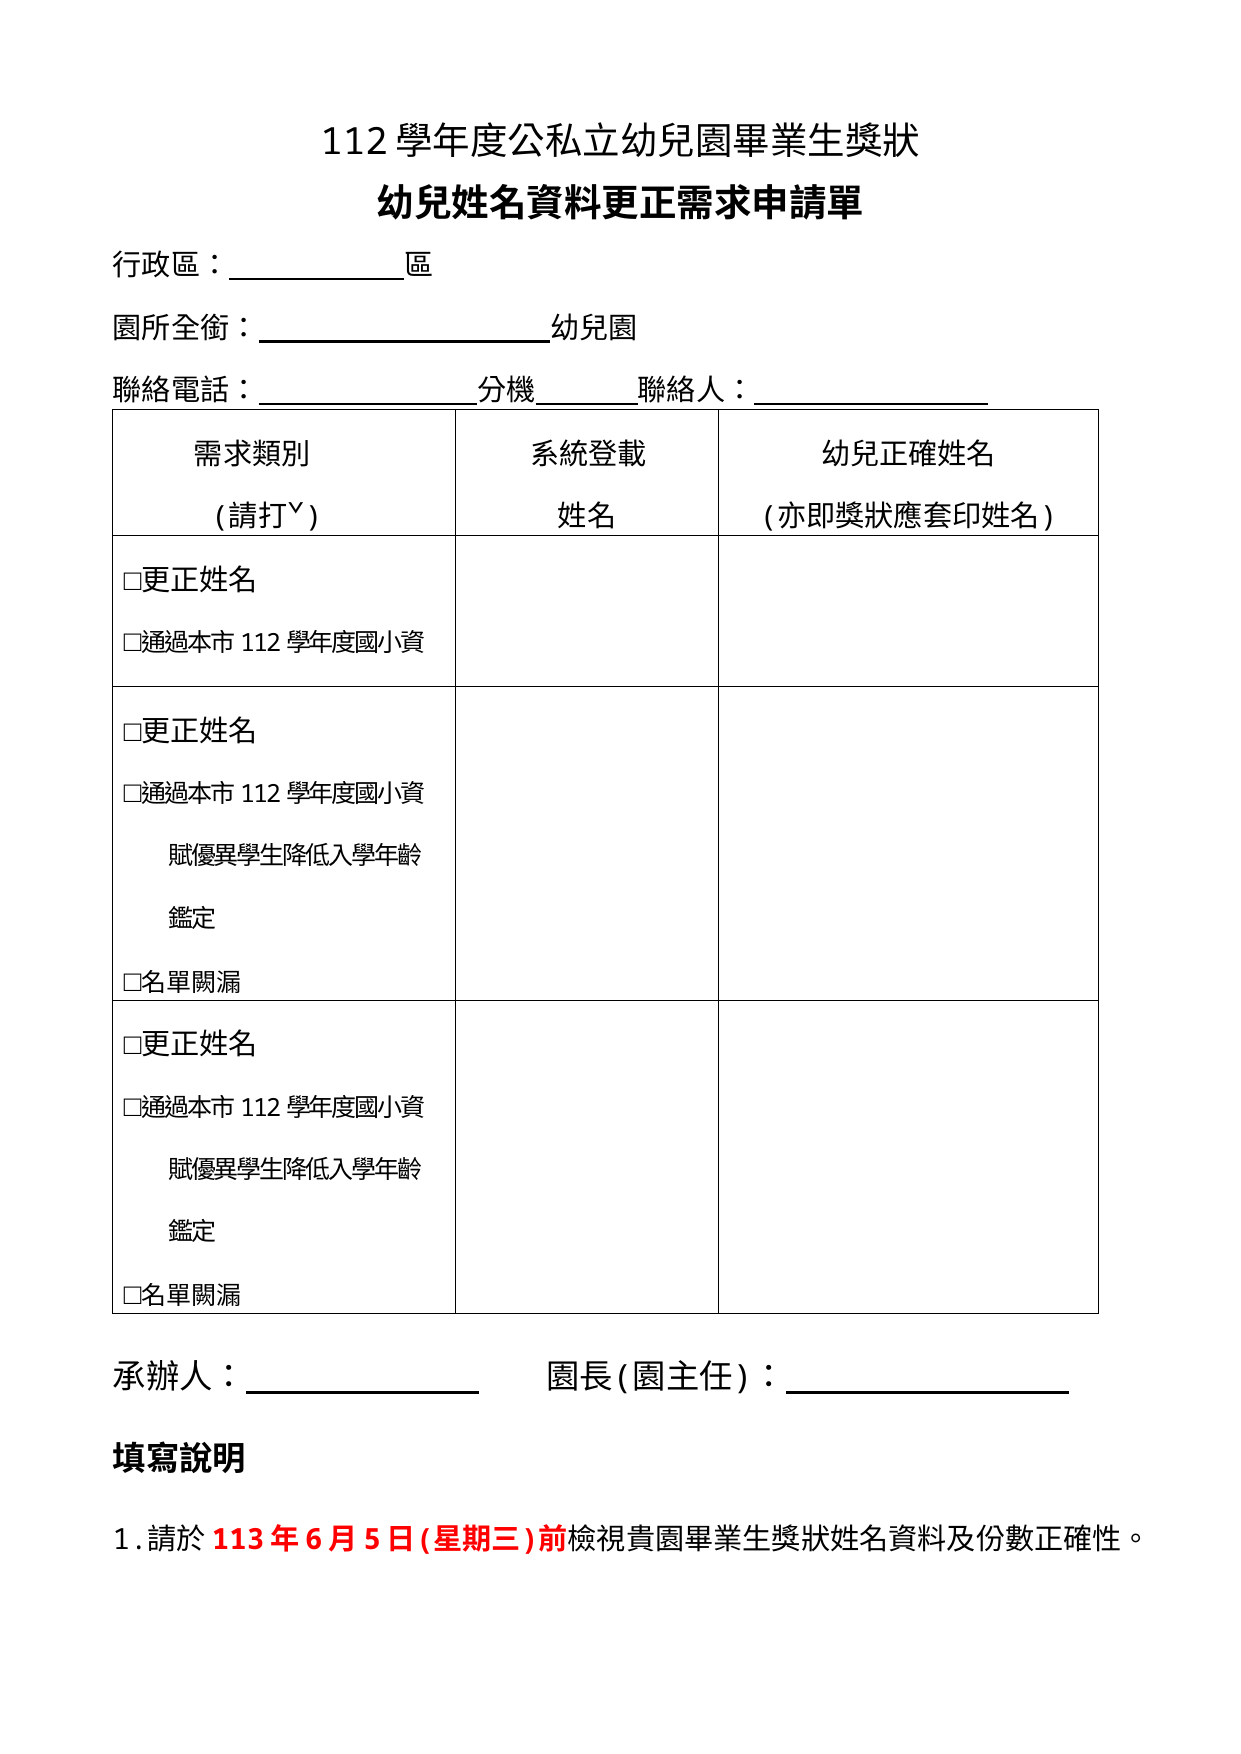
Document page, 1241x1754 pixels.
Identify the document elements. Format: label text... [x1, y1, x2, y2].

table_cell [456, 687, 718, 999]
table_cell □更正姓名 □通過本市112學年度國小資賦優異學生降低入學年齡鑑定 □名單闕漏 [113, 1001, 455, 1313]
table_cell [719, 1001, 1098, 1313]
text 112學年度公私立幼兒園畢業生獎狀 [112, 96, 1128, 159]
table_cell [456, 1001, 718, 1313]
table_cell [456, 536, 718, 686]
text 承辦人： 園長(園主任)： [112, 1333, 1128, 1395]
table_header 幼兒正確姓名 (亦即獎狀應套印姓名) [719, 410, 1098, 535]
text 聯絡電話： 分機 聯絡人： [112, 346, 1128, 409]
table_cell [719, 687, 1098, 999]
text 幼兒姓名資料更正需求申請單 [112, 159, 1128, 221]
table_header 需求類別 (請打ˇ) [113, 410, 455, 535]
table_cell □更正姓名 □通過本市112學年度國小資賦優異學生降低入學年齡鑑定 □名單闕漏 [113, 687, 455, 999]
table_header 系統登載 姓名 [456, 410, 718, 535]
text 園所全銜： 幼兒園 [112, 284, 1128, 346]
text 1.請於113年6月5日(星期三)前檢視貴園畢業生獎狀姓名資料及份數正確性。 [112, 1495, 1128, 1558]
table_cell [719, 536, 1098, 686]
text 填寫說明 [112, 1414, 1128, 1477]
text 行政區： 區 [112, 221, 1128, 284]
table_cell □更正姓名 □通過本市112學年度國小資賦優異學生降低入學年齡鑑定 □名單闕漏 [113, 536, 455, 686]
